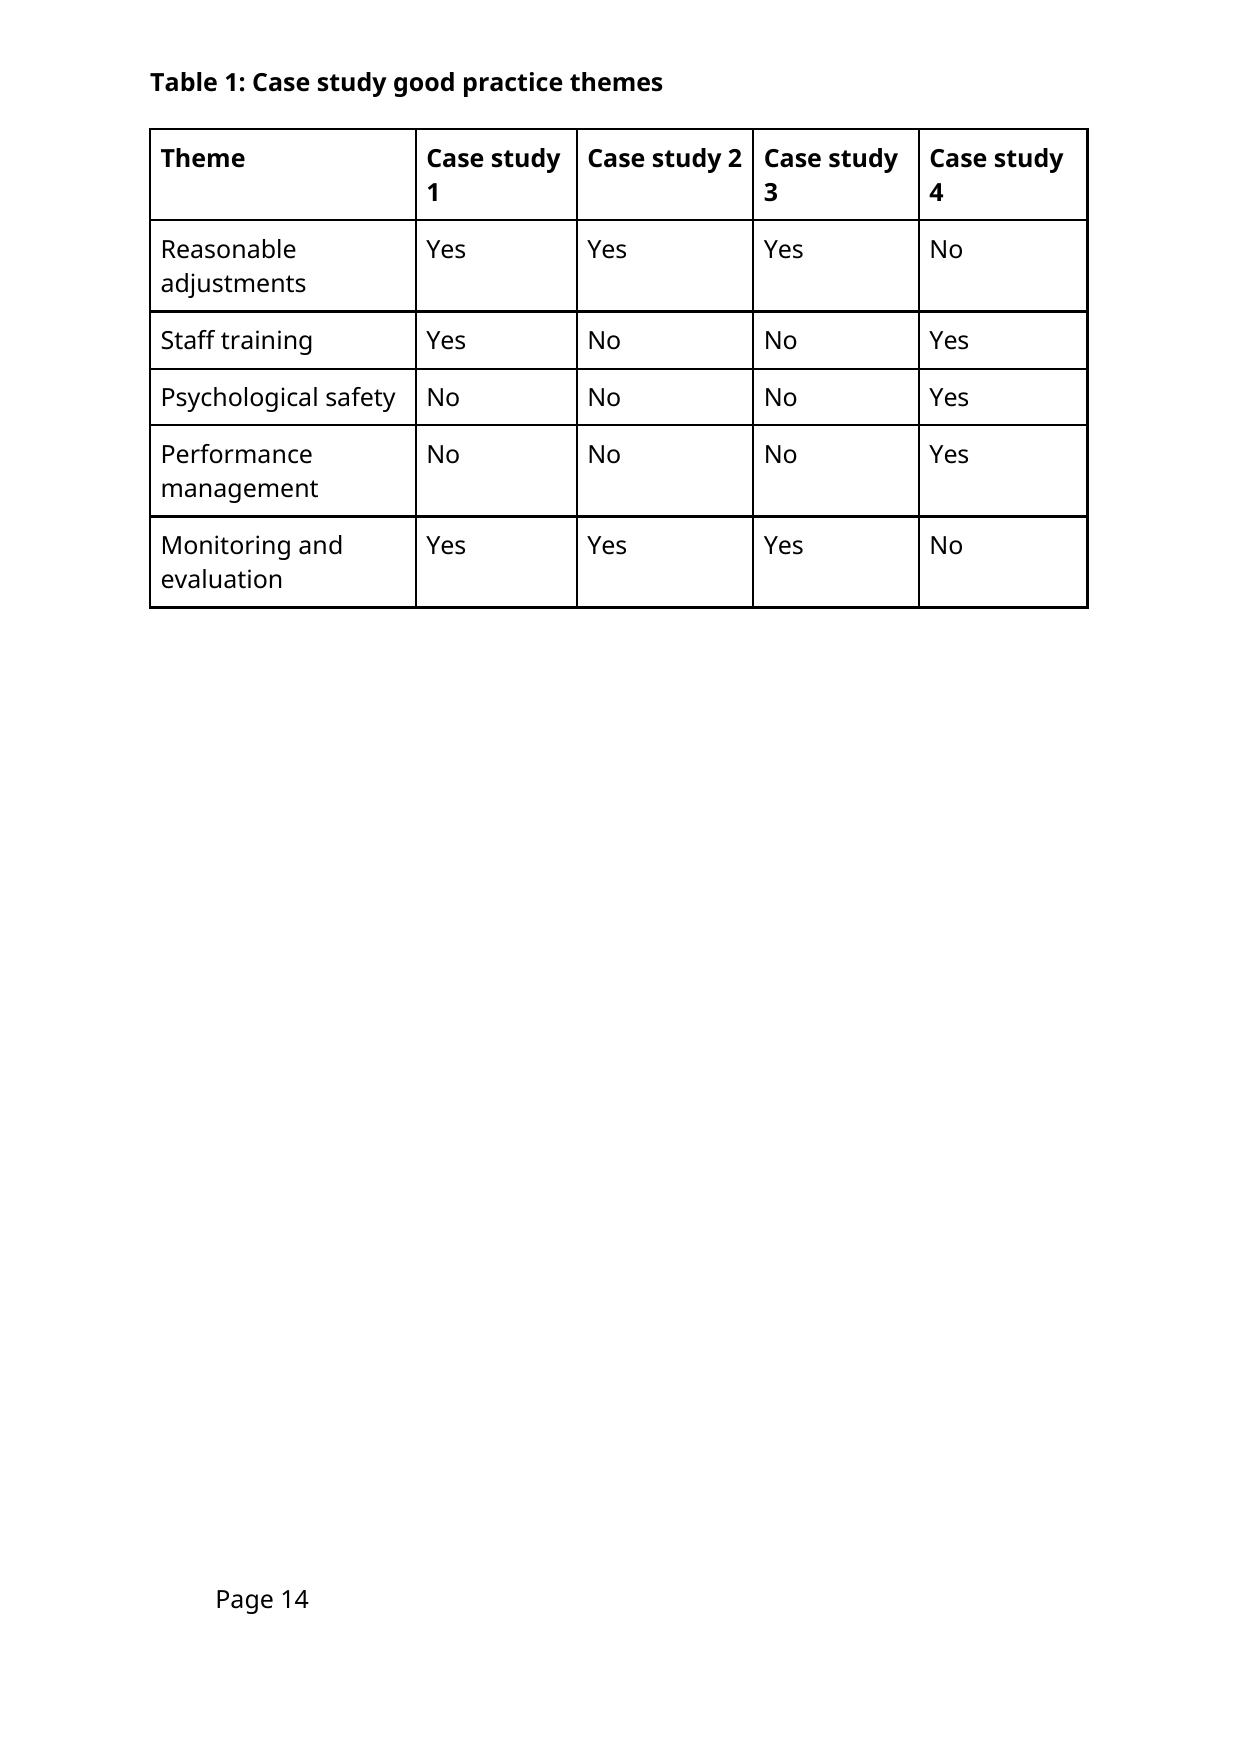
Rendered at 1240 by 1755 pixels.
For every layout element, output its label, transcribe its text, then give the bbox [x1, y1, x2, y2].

table_cell No [578, 370, 752, 424]
table_cell No [754, 370, 918, 424]
table_cell Monitoring and evaluation [151, 518, 415, 606]
table_header Case study 2 [578, 130, 752, 219]
table_cell No [754, 313, 918, 367]
table_cell No [417, 426, 576, 515]
table_header Case study 1 [417, 130, 576, 219]
table_cell No [920, 518, 1086, 606]
table_cell Yes [417, 518, 576, 606]
table_cell Yes [754, 221, 918, 310]
table_cell Yes [417, 221, 576, 310]
table_cell Yes [578, 518, 752, 606]
table_header Case study 4 [920, 130, 1086, 219]
table_cell Yes [920, 426, 1086, 515]
table_header Theme [151, 130, 415, 219]
table_cell Yes [754, 518, 918, 606]
table_cell Yes [920, 370, 1086, 424]
table_header Case study 3 [754, 130, 918, 219]
table_cell Staff training [151, 313, 415, 367]
table_cell No [578, 426, 752, 515]
table_cell No [578, 313, 752, 367]
table_cell No [417, 370, 576, 424]
table_cell Performance management [151, 426, 415, 515]
table_cell No [754, 426, 918, 515]
table_cell Psychological safety [151, 370, 415, 424]
table_cell No [920, 221, 1086, 310]
text Table 1: Case study good practice themes [150, 64, 1089, 98]
table_cell Yes [920, 313, 1086, 367]
table_cell Reasonable adjustments [151, 221, 415, 310]
table_cell Yes [578, 221, 752, 310]
table_cell Yes [417, 313, 576, 367]
